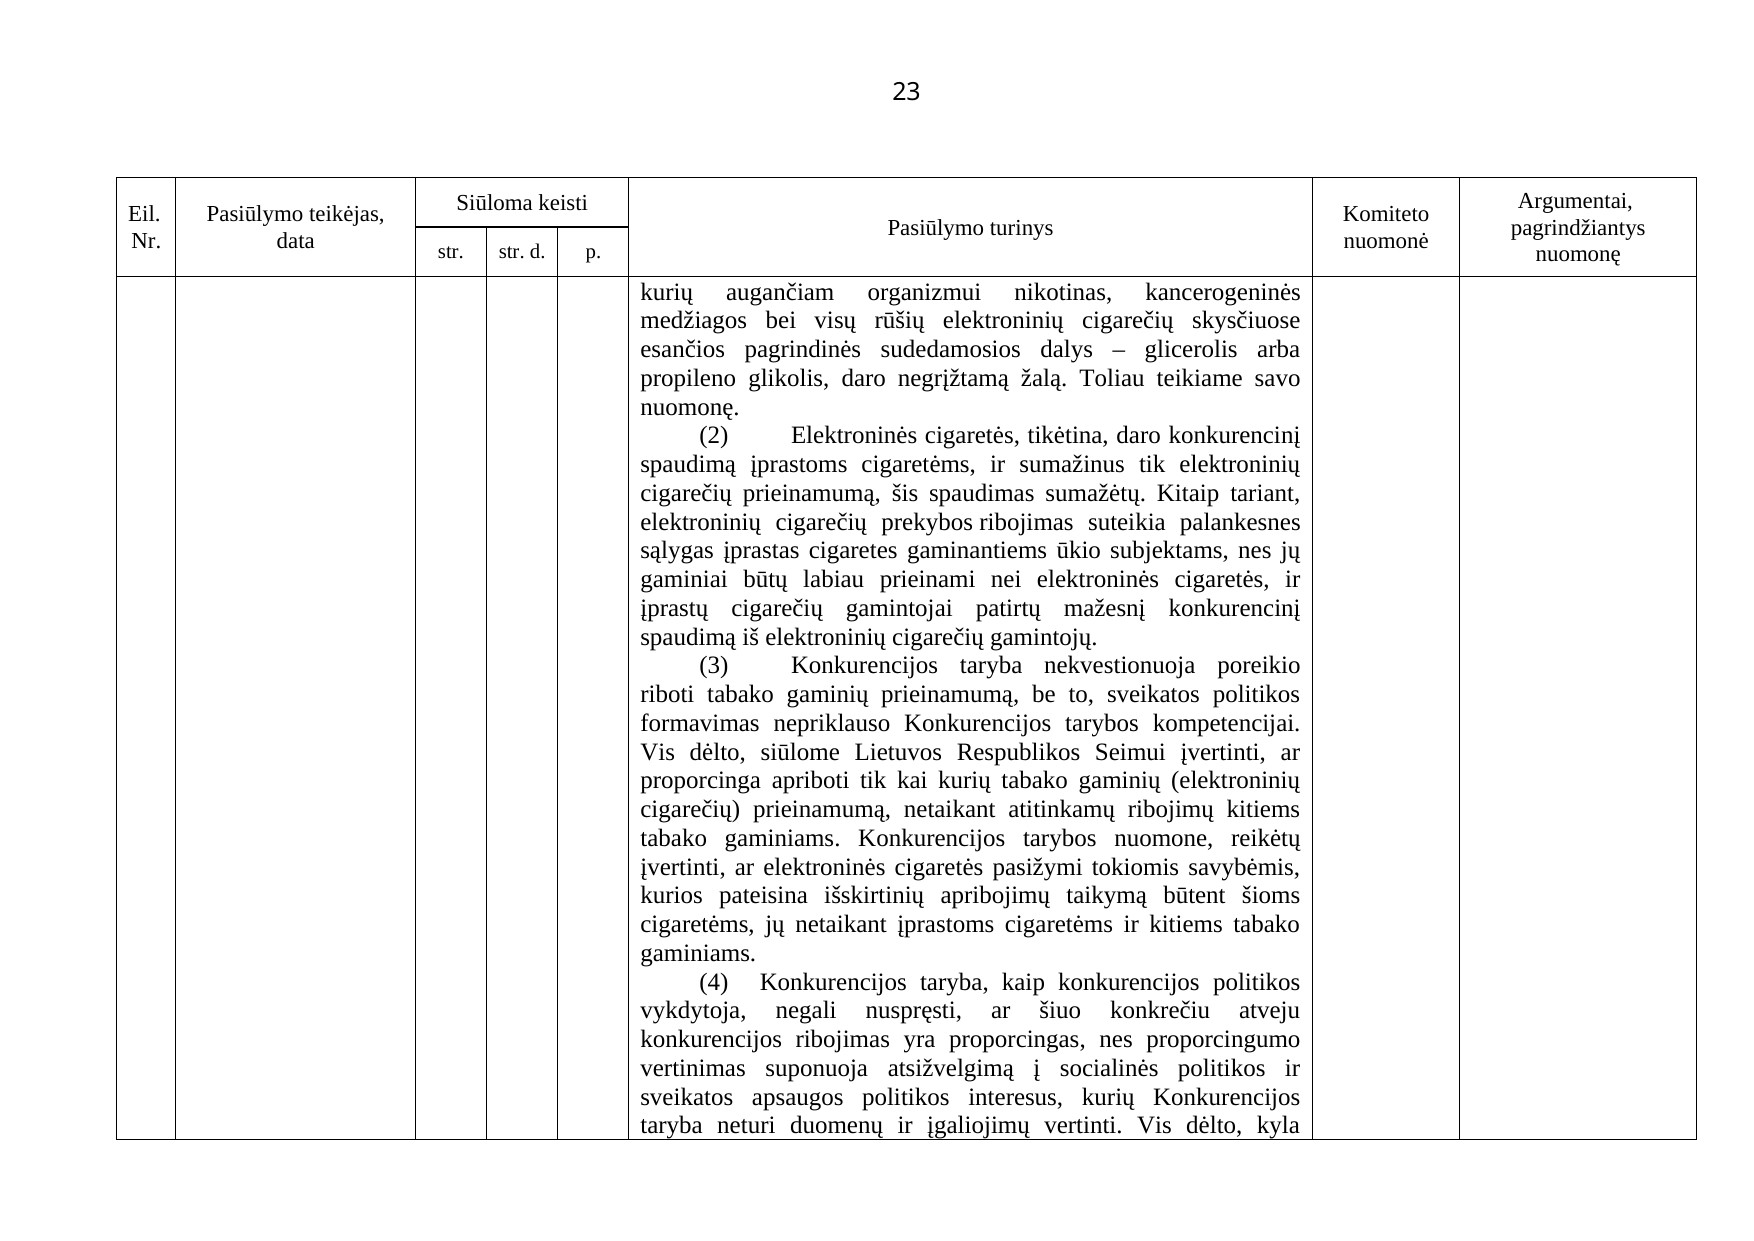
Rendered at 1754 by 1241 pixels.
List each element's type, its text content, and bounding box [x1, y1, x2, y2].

table_cell str. d. [487, 228, 557, 276]
table_header Siūloma keisti [416, 178, 628, 226]
table_cell [117, 277, 175, 1139]
table_header Pasiūlymo teikėjas, data [176, 178, 415, 276]
table_cell [176, 277, 415, 1139]
table_cell p. [558, 228, 628, 276]
table_cell [416, 277, 486, 1139]
table_header Pasiūlymo turinys [629, 178, 1312, 276]
table_header Komiteto nuomonė [1313, 178, 1459, 276]
table_cell [1313, 277, 1459, 1139]
table_cell [1460, 277, 1696, 1139]
table_cell [558, 277, 628, 1139]
table_header Eil. Nr. [117, 178, 175, 276]
table_cell [487, 277, 557, 1139]
table_header Argumentai, pagrindžiantys nuomonę [1460, 178, 1696, 276]
table_cell kurių augančiam organizmui nikotinas, kancerogeninės medžiagos bei visų rūšių elektroninių cigarečių skysčiuose esančios pagrindinės sudedamosios dalys – glicerolis arba propileno glikolis, daro negrįžtamą žalą. Toliau teikiame savo nuomonę. (2) Elektroninės cigaretės, tikėtina, daro konkurencinį spaudimą įprastoms cigaretėms, ir sumažinus tik elektroninių cigarečių prieinamumą, šis spaudimas sumažėtų. Kitaip tariant, elektroninių cigarečių prekybos ribojimas suteikia palankesnes sąlygas įprastas cigaretes gaminantiems ūkio subjektams, nes jų gaminiai būtų labiau prieinami nei elektroninės cigaretės, ir įprastų cigarečių gamintojai patirtų mažesnį konkurencinį spaudimą iš elektroninių cigarečių gamintojų. (3) Konkurencijos taryba nekvestionuoja poreikio riboti tabako gaminių prieinamumą, be to, sveikatos politikos formavimas nepriklauso Konkurencijos tarybos kompetencijai. Vis dėlto, siūlome Lietuvos Respublikos Seimui įvertinti, ar proporcinga apriboti tik kai kurių tabako gaminių (elektroninių cigarečių) prieinamumą, netaikant atitinkamų ribojimų kitiems tabako gaminiams. Konkurencijos tarybos nuomone, reikėtų įvertinti, ar elektroninės cigaretės pasižymi tokiomis savybėmis, kurios pateisina išskirtinių apribojimų taikymą būtent šioms cigaretėms, jų netaikant įprastoms cigaretėms ir kitiems tabako gaminiams. (4) Konkurencijos taryba, kaip konkurencijos politikos vykdytoja, negali nuspręsti, ar šiuo konkrečiu atveju konkurencijos ribojimas yra proporcingas, nes proporcingumo vertinimas suponuoja atsižvelgimą į socialinės politikos ir sveikatos apsaugos politikos interesus, kurių Konkurencijos taryba neturi duomenų ir įgaliojimų vertinti. Vis dėlto, kyla [629, 277, 1312, 1139]
table_cell str. [416, 228, 486, 276]
